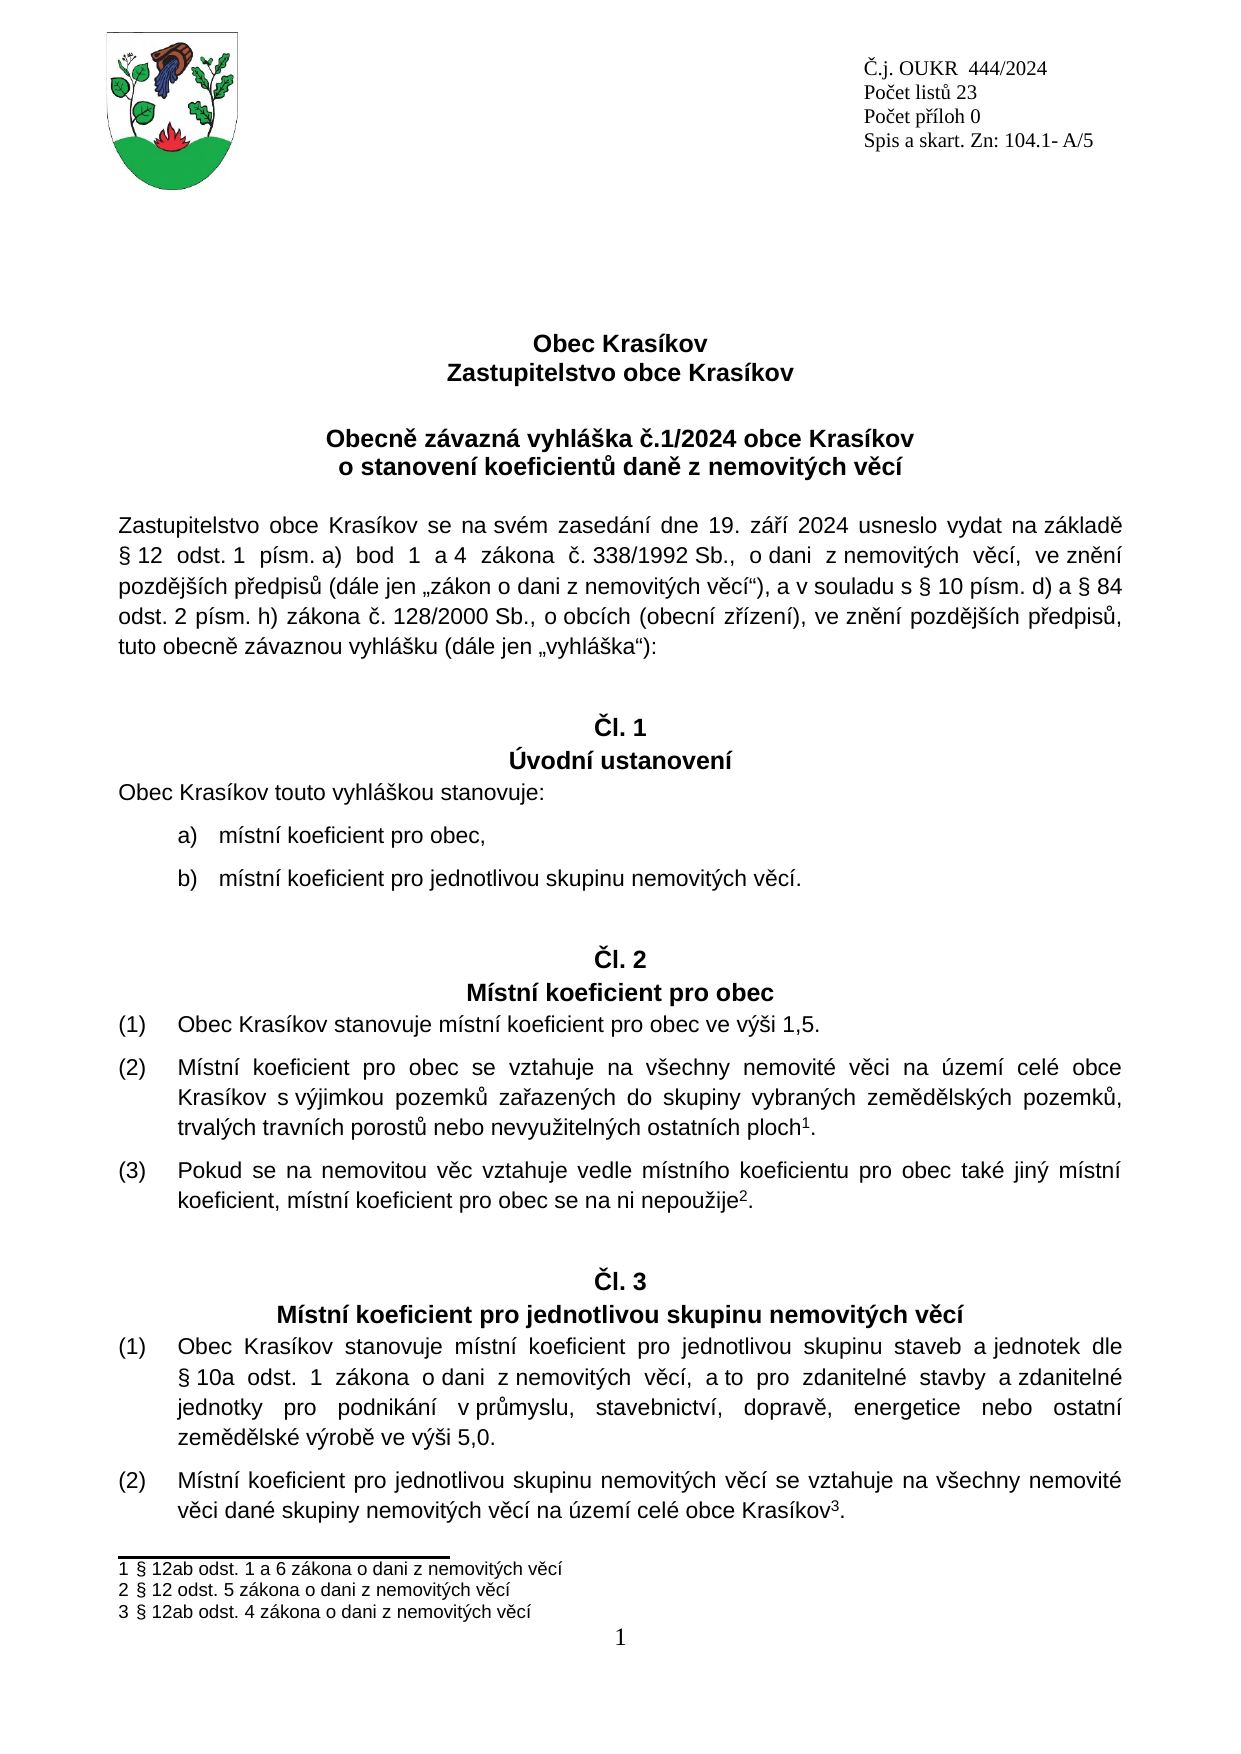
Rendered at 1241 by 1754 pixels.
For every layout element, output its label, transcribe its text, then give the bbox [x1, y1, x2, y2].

subtitle Obecně závazná vyhláška č.1/2024 obce Krasíkov o stanovení koeficientů daně z nemovitých věcí [118, 423, 1122, 481]
subtitle Čl. 3 Místní koeficient pro jednotlivou skupinu nemovitých věcí [118, 1267, 1122, 1329]
list § 12ab odst. 1 a 6 zákona o dani z nemovitých věcí [118, 1558, 1122, 1579]
list Místní koeficient pro jednotlivou skupinu nemovitých věcí se vztahuje na všechny nemovité věci dané skupiny nemovitých věcí na území celé obce Krasíkov. [118, 1467, 1122, 1523]
list § 12ab odst. 4 zákona o dani z nemovitých věcí [118, 1601, 1122, 1622]
text Obec Krasíkov Zastupitelstvo obce Krasíkov [118, 329, 1122, 386]
list Pokud se na nemovitou věc vztahuje vedle místního koeficientu pro obec také jiný místní koeficient, místní koeficient pro obec se na ni nepoužije. [118, 1157, 1122, 1213]
list místní koeficient pro obec, [177, 822, 1122, 848]
list Obec Krasíkov stanovuje místní koeficient pro jednotlivou skupinu staveb a jednotek dle § 10a odst. 1 zákona o dani z nemovitých věcí, a to pro zdanitelné stavby a zdanitelné jednotky pro podnikání v průmyslu, stavebnictví, dopravě, energetice nebo ostatní zemědělské výrobě ve výši 5,0. [118, 1333, 1122, 1450]
list Obec Krasíkov stanovuje místní koeficient pro obec ve výši 1,5. [118, 1011, 1122, 1037]
subtitle Čl. 1 Úvodní ustanovení [118, 713, 1122, 775]
list místní koeficient pro jednotlivou skupinu nemovitých věcí. [177, 865, 1122, 891]
list Místní koeficient pro obec se vztahuje na všechny nemovité věci na území celé obce Krasíkov s výjimkou pozemků zařazených do skupiny vybraných zemědělských pozemků, trvalých travních porostů nebo nevyužitelných ostatních ploch. [118, 1054, 1122, 1141]
text Zastupitelstvo obce Krasíkov se na svém zasedání dne 19. září 2024 usneslo vydat na základě § 12 odst. 1 písm. a) bod 1 a 4 zákona č. 338/1992 Sb., o dani z nemovitých věcí, ve znění pozdějších předpisů (dále jen „zákon o dani z nemovitých věcí“), a v souladu s § 10 písm. d) a § 84 odst. 2 písm. h) zákona č. 128/2000 Sb., o obcích (obecní zřízení), ve znění pozdějších předpisů, tuto obecně závaznou vyhlášku (dále jen „vyhláška“): [118, 512, 1122, 659]
text Obec Krasíkov touto vyhláškou stanovuje: [118, 779, 1122, 806]
list § 12 odst. 5 zákona o dani z nemovitých věcí [118, 1579, 1122, 1601]
subtitle Čl. 2 Místní koeficient pro obec [118, 945, 1122, 1007]
